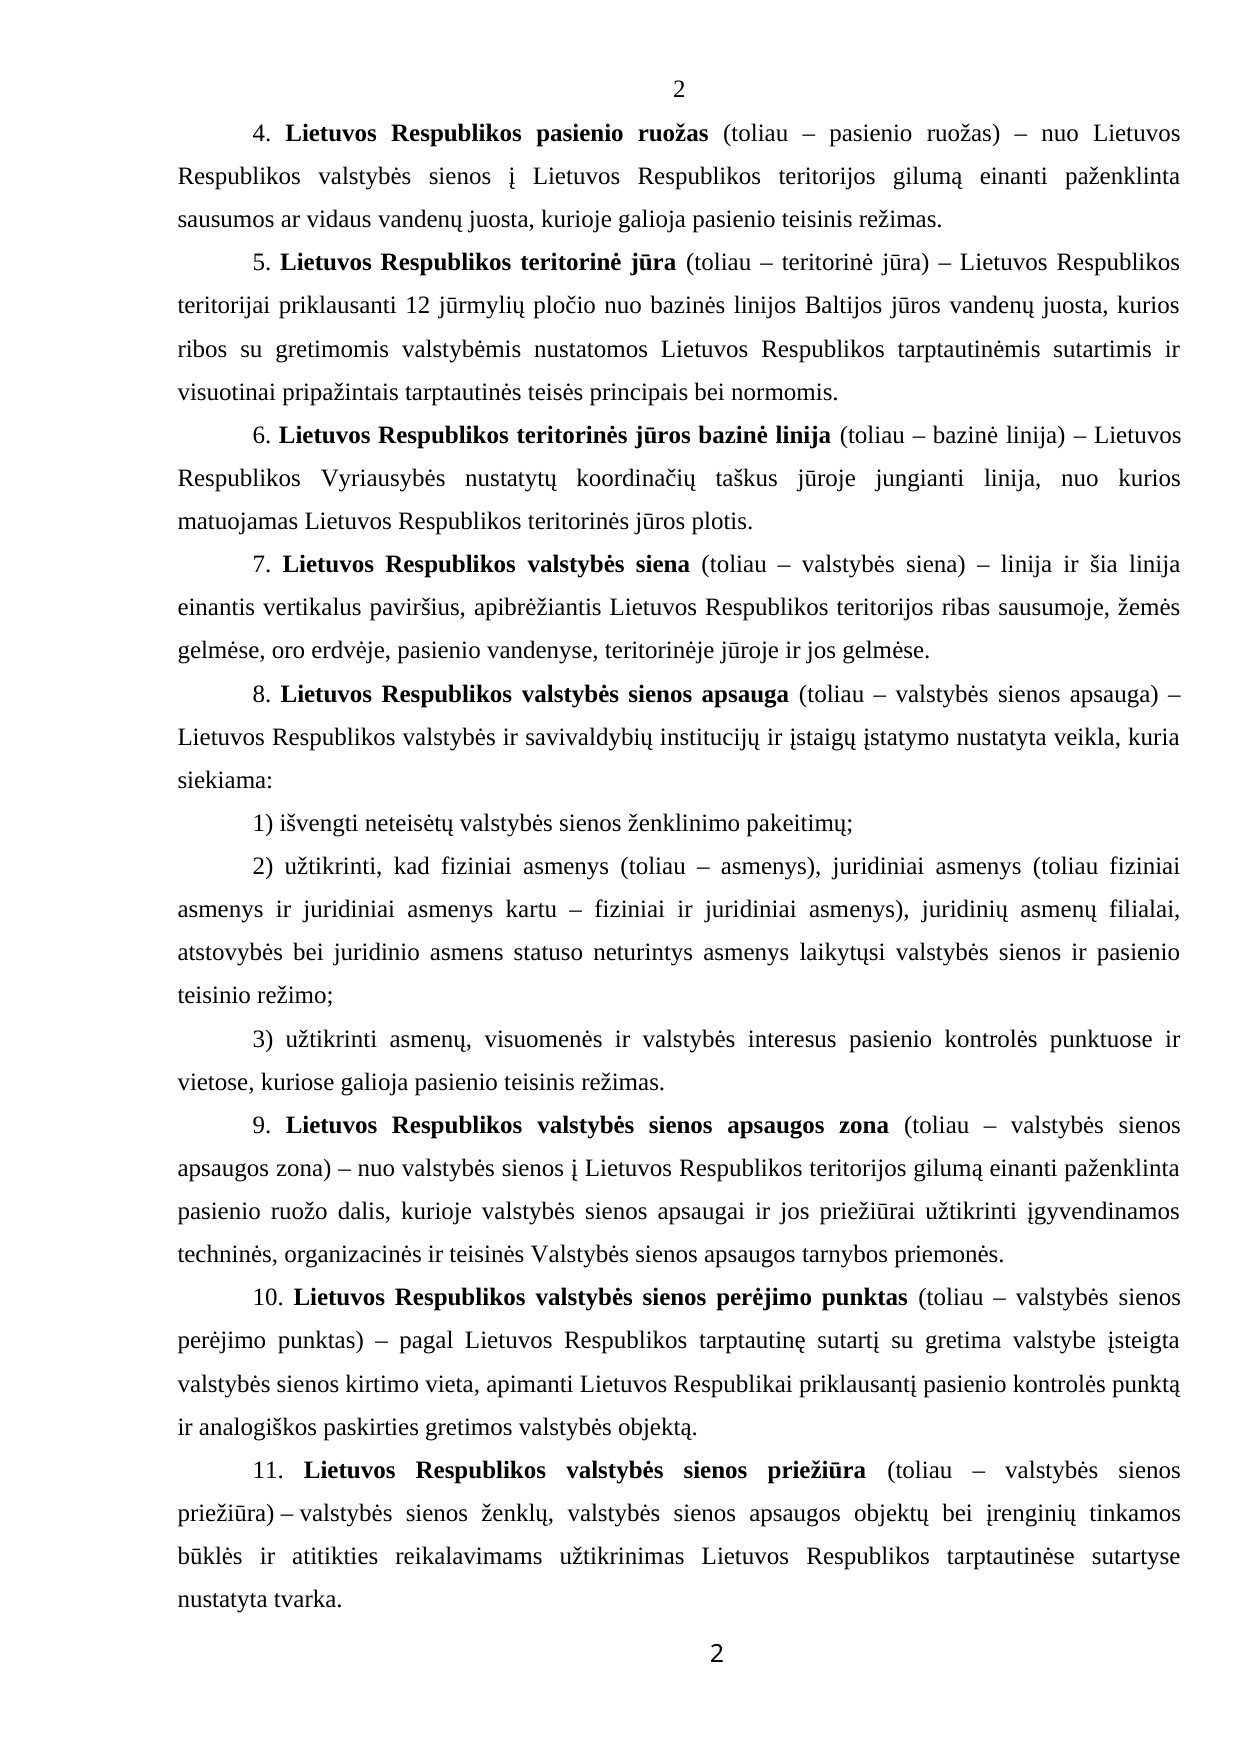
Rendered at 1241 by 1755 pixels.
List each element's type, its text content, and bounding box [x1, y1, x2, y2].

text 6. Lietuvos Respublikos teritorinės jūros bazinė linija (toliau – bazinė linija) – Lietuvos Respublikos Vyriausybės nustatytų koordinačių taškus jūroje jungianti linija, nuo kurios matuojamas Lietuvos Respublikos teritorinės jūros plotis. [177, 420, 1181, 535]
text 5. Lietuvos Respublikos teritorinė jūra (toliau – teritorinė jūra) – Lietuvos Respublikos teritorijai priklausanti 12 jūrmylių pločio nuo bazinės linijos Baltijos jūros vandenų juosta, kurios ribos su gretimomis valstybėmis nustatomos Lietuvos Respublikos tarptautinėmis sutartimis ir visuotinai pripažintais tarptautinės teisės principais bei normomis. [177, 247, 1181, 406]
text 1) išvengti neteisėtų valstybės sienos ženklinimo pakeitimų; [177, 808, 1181, 837]
text 3) užtikrinti asmenų, visuomenės ir valstybės interesus pasienio kontrolės punktuose ir vietose, kuriose galioja pasienio teisinis režimas. [177, 1024, 1181, 1096]
text 11. Lietuvos Respublikos valstybės sienos priežiūra (toliau – valstybės sienos priežiūra) – valstybės sienos ženklų, valstybės sienos apsaugos objektų bei įrenginių tinkamos būklės ir atitikties reikalavimams užtikrinimas Lietuvos Respublikos tarptautinėse sutartyse nustatyta tvarka. [177, 1455, 1181, 1613]
text 8. Lietuvos Respublikos valstybės sienos apsauga (toliau – valstybės sienos apsauga) –Lietuvos Respublikos valstybės ir savivaldybių institucijų ir įstaigų įstatymo nustatyta veikla, kuria siekiama: [177, 679, 1181, 794]
text 4. Lietuvos Respublikos pasienio ruožas (toliau – pasienio ruožas) – nuo Lietuvos Respublikos valstybės sienos į Lietuvos Respublikos teritorijos gilumą einanti paženklinta sausumos ar vidaus vandenų juosta, kurioje galioja pasienio teisinis režimas. [177, 118, 1181, 233]
text 2) užtikrinti, kad fiziniai asmenys (toliau – asmenys), juridiniai asmenys (toliau fiziniai asmenys ir juridiniai asmenys kartu – fiziniai ir juridiniai asmenys), juridinių asmenų filialai, atstovybės bei juridinio asmens statuso neturintys asmenys laikytųsi valstybės sienos ir pasienio teisinio režimo; [177, 851, 1181, 1009]
text 9. Lietuvos Respublikos valstybės sienos apsaugos zona (toliau – valstybės sienos apsaugos zona) – nuo valstybės sienos į Lietuvos Respublikos teritorijos gilumą einanti paženklinta pasienio ruožo dalis, kurioje valstybės sienos apsaugai ir jos priežiūrai užtikrinti įgyvendinamos techninės, organizacinės ir teisinės Valstybės sienos apsaugos tarnybos priemonės. [177, 1110, 1181, 1268]
text 7. Lietuvos Respublikos valstybės siena (toliau – valstybės siena) – linija ir šia linija einantis vertikalus paviršius, apibrėžiantis Lietuvos Respublikos teritorijos ribas sausumoje, žemės gelmėse, oro erdvėje, pasienio vandenyse, teritorinėje jūroje ir jos gelmėse. [177, 549, 1181, 664]
text 10. Lietuvos Respublikos valstybės sienos perėjimo punktas (toliau – valstybės sienos perėjimo punktas) – pagal Lietuvos Respublikos tarptautinę sutartį su gretima valstybe įsteigta valstybės sienos kirtimo vieta, apimanti Lietuvos Respublikai priklausantį pasienio kontrolės punktą ir analogiškos paskirties gretimos valstybės objektą. [177, 1282, 1181, 1441]
